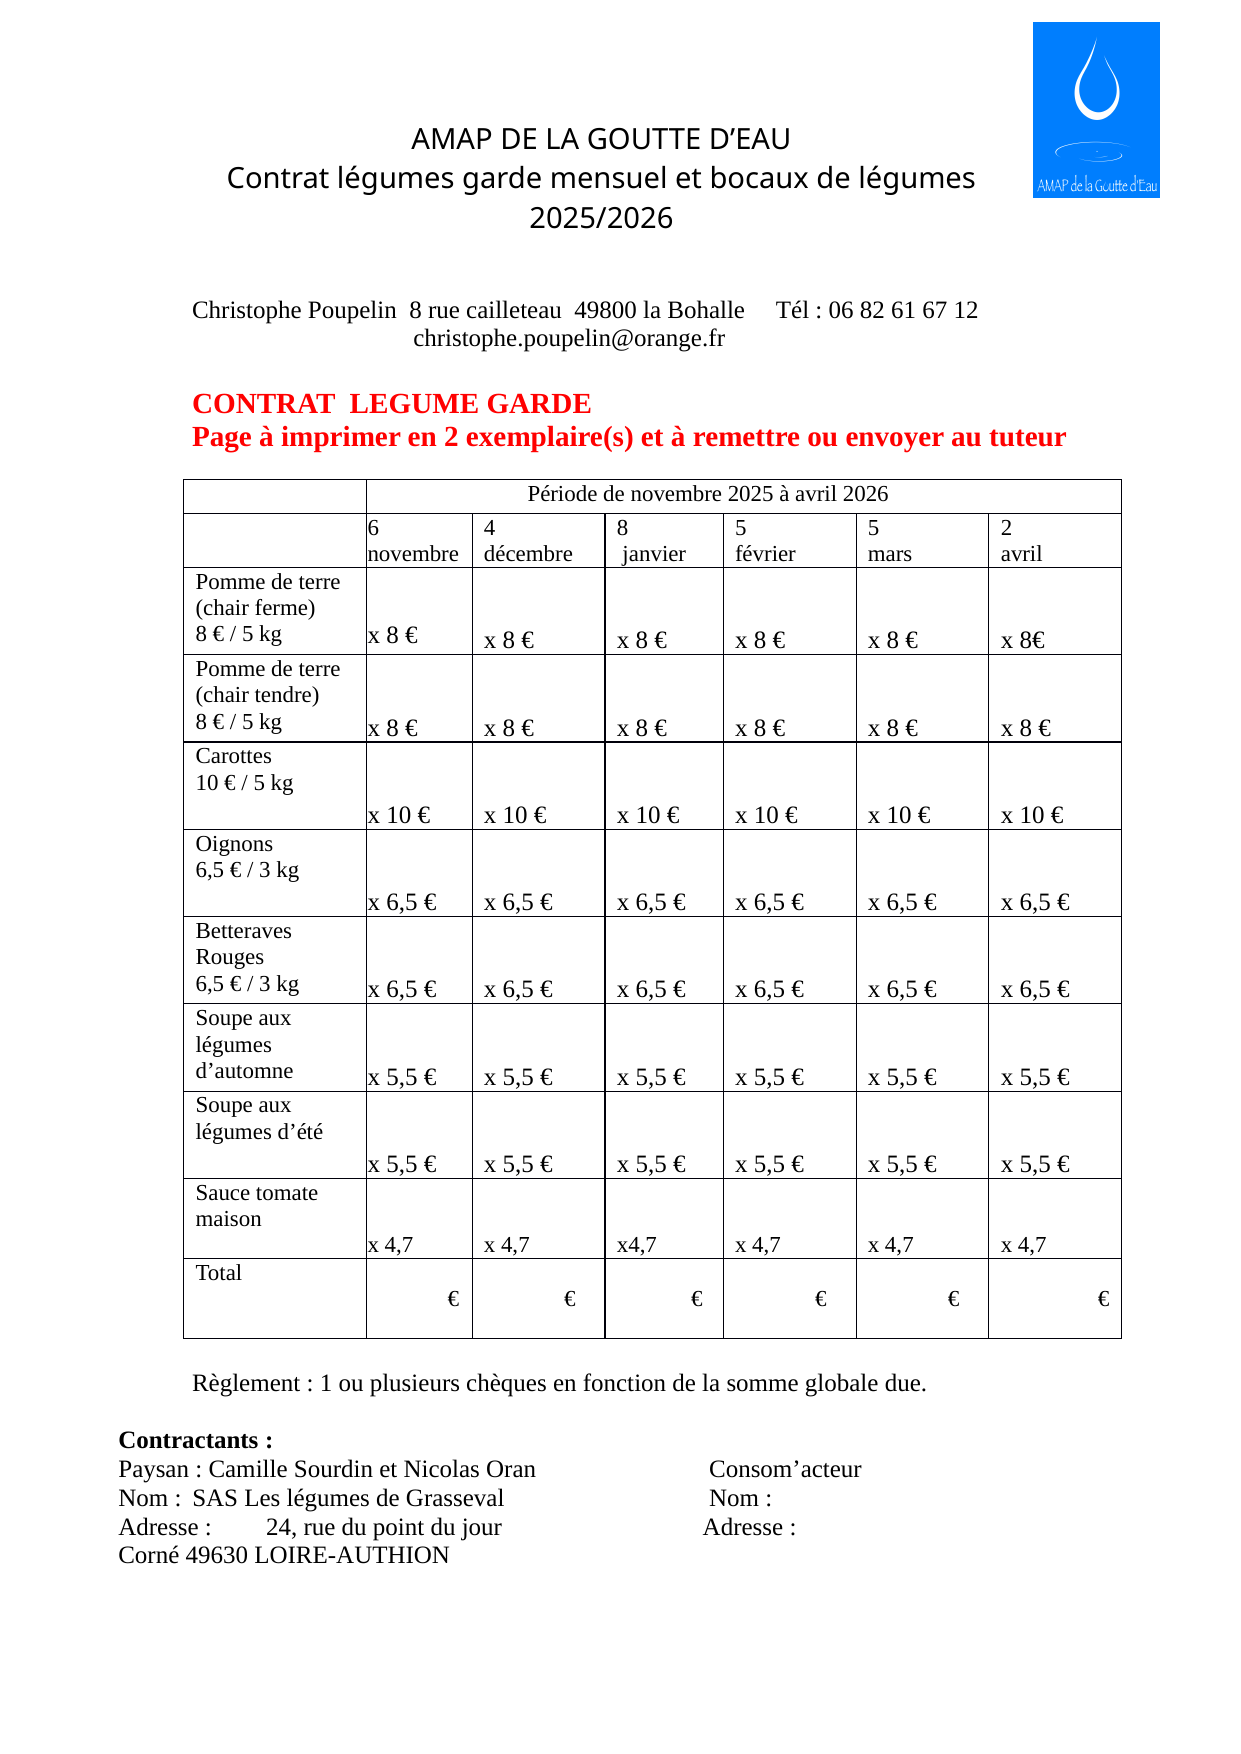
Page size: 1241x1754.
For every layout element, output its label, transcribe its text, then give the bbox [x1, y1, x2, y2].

table_cell x 4,7 [857, 1179, 988, 1258]
table_cell x 8 € [367, 568, 472, 654]
text Nom : SAS Les légumes de Grasseval Nom : [118, 1483, 1122, 1512]
table_cell x 6,5 € [473, 830, 604, 916]
table_cell € [857, 1259, 988, 1338]
table_cell x 6,5 € [367, 917, 472, 1003]
text Adresse : 24, rue du point du jour Adresse : [118, 1512, 1122, 1540]
table_cell x 8 € [724, 568, 856, 654]
table_cell x 6,5 € [606, 917, 723, 1003]
table_cell x 4,7 [367, 1179, 472, 1258]
table_cell Carottes 10 € / 5 kg [184, 743, 366, 829]
table_cell x 5,5 € [724, 1004, 856, 1091]
table_cell x 5,5 € [724, 1092, 856, 1178]
table_cell Sauce tomate maison [184, 1179, 366, 1258]
table_cell 5 février [724, 514, 856, 567]
table_cell x 10 € [473, 743, 604, 829]
table_cell x 8 € [473, 568, 604, 654]
table_cell x 10 € [367, 743, 472, 829]
table_cell € [473, 1259, 604, 1338]
text Page à imprimer en 2 exemplaire(s) et à remettre ou envoyer au tuteur [192, 419, 1122, 453]
table_cell x 10 € [857, 743, 988, 829]
table_cell x 4,7 [473, 1179, 604, 1258]
table_cell € [989, 1259, 1121, 1338]
table_cell 4 décembre [473, 514, 604, 567]
table_header [184, 480, 366, 513]
table_cell x 5,5 € [606, 1092, 723, 1178]
table_cell x 8€ [989, 568, 1121, 654]
table_cell x 5,5 € [857, 1004, 988, 1091]
table_cell x 10 € [989, 743, 1121, 829]
table_cell x 5,5 € [606, 1004, 723, 1091]
table_cell € [367, 1259, 472, 1338]
table_cell x 8 € [606, 655, 723, 741]
table_cell x 5,5 € [989, 1004, 1121, 1091]
table_cell x 4,7 [989, 1179, 1121, 1258]
table_cell x 6,5 € [367, 830, 472, 916]
table_cell x 4,7 [724, 1179, 856, 1258]
text Paysan : Camille Sourdin et Nicolas Oran Consom’acteur [118, 1454, 1122, 1483]
table_cell x 6,5 € [473, 917, 604, 1003]
table_header Période de novembre 2025 à avril 2026 [367, 480, 1121, 513]
table_cell x 5,5 € [367, 1004, 472, 1091]
text Contractants : [118, 1425, 1122, 1454]
table_cell € [724, 1259, 856, 1338]
table_cell Betteraves Rouges 6,5 € / 3 kg [184, 917, 366, 1003]
table_cell x 6,5 € [989, 917, 1121, 1003]
table_cell x 10 € [606, 743, 723, 829]
table_cell x 8 € [606, 568, 723, 654]
table_cell 5 mars [857, 514, 988, 567]
table_cell x 6,5 € [724, 830, 856, 916]
table_cell x 6,5 € [989, 830, 1121, 916]
table_cell x 5,5 € [473, 1004, 604, 1091]
table_cell x 5,5 € [989, 1092, 1121, 1178]
table_cell x 8 € [989, 655, 1121, 741]
table_cell x 8 € [857, 655, 988, 741]
table_cell 2 avril [989, 514, 1121, 567]
table_cell x 6,5 € [606, 830, 723, 916]
text Règlement : 1 ou plusieurs chèques en fonction de la somme globale due. [192, 1368, 1122, 1397]
table_cell x 5,5 € [473, 1092, 604, 1178]
table_cell x 6,5 € [724, 917, 856, 1003]
table_cell x 5,5 € [857, 1092, 988, 1178]
table_cell Pomme de terre (chair ferme) 8 € / 5 kg [184, 568, 366, 654]
table_cell x 8 € [724, 655, 856, 741]
table_cell x 5,5 € [367, 1092, 472, 1178]
table_cell x 8 € [473, 655, 604, 741]
table_cell x 8 € [857, 568, 988, 654]
table_cell x4,7 [606, 1179, 723, 1258]
table_cell x 10 € [724, 743, 856, 829]
picture [1033, 22, 1160, 198]
table_cell Total [184, 1259, 366, 1338]
text Corné 49630 LOIRE-AUTHION [118, 1540, 1122, 1569]
table_cell Soupe aux légumes d’été [184, 1092, 366, 1178]
table_cell Oignons 6,5 € / 3 kg [184, 830, 366, 916]
table_cell 6 novembre [367, 514, 472, 567]
table_cell x 6,5 € [857, 830, 988, 916]
table_cell [184, 514, 366, 567]
text CONTRAT LEGUME GARDE [192, 386, 1122, 419]
table_cell Soupe aux légumes d’automne [184, 1004, 366, 1091]
table_cell € [606, 1259, 723, 1338]
table_cell Pomme de terre (chair tendre) 8 € / 5 kg [184, 655, 366, 741]
table_cell x 6,5 € [857, 917, 988, 1003]
table_cell 8 janvier [606, 514, 723, 567]
text Christophe Poupelin 8 rue cailleteau 49800 la Bohalle Tél : 06 82 61 67 12 christophe.poupelin@orange.fr [192, 295, 1122, 352]
table_cell x 8 € [367, 655, 472, 741]
